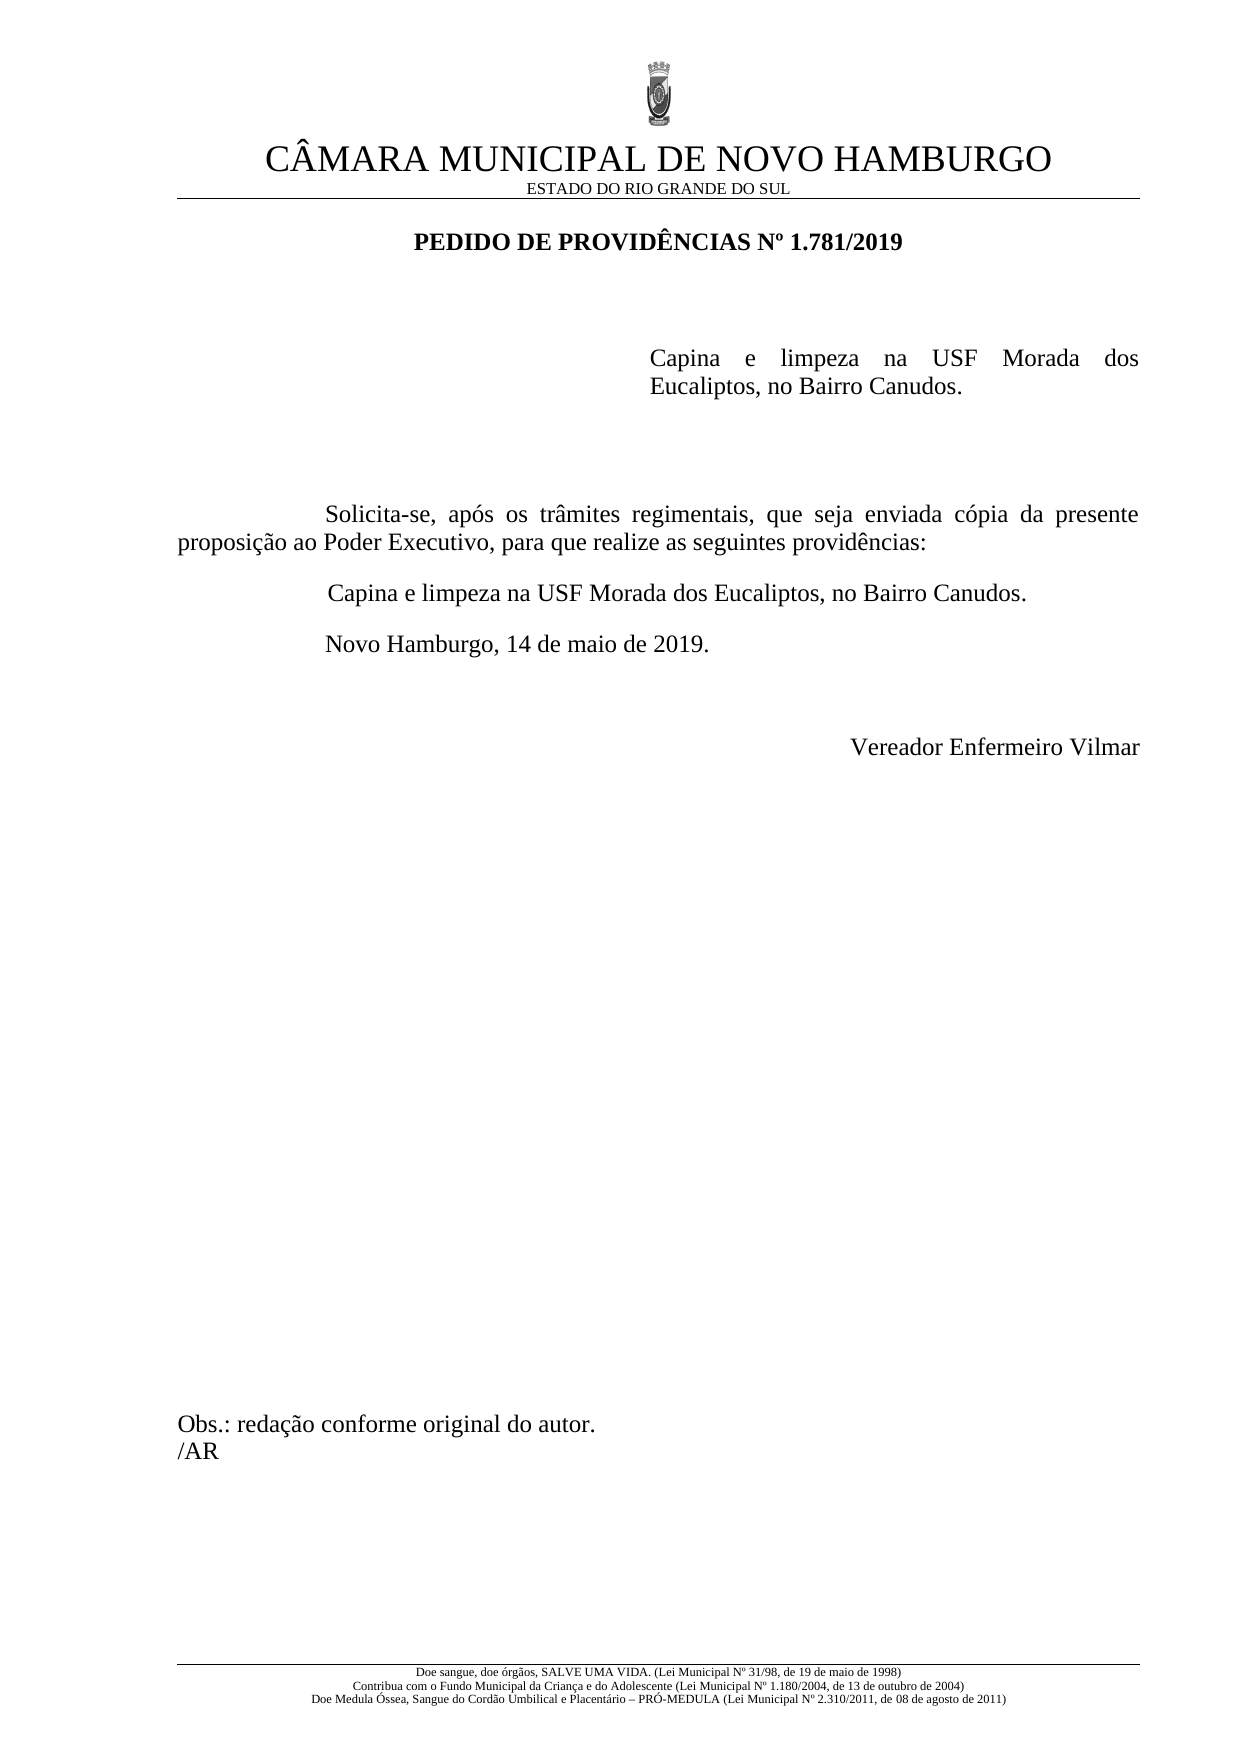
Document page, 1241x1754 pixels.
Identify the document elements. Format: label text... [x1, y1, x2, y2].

text /AR [177, 1437, 1140, 1465]
text Capina e limpeza na USF Morada dos Eucaliptos, no Bairro Canudos. [177, 579, 1140, 607]
text Obs.: redação conforme original do autor. [177, 1410, 1140, 1437]
text Capina e limpeza na USF Morada dos Eucaliptos, no Bairro Canudos. [649, 344, 1140, 400]
text Vereador Enfermeiro Vilmar [177, 733, 1140, 761]
text Solicita-se, após os trâmites regimentais, que seja enviada cópia da presente proposição ao Poder Executivo, para que realize as seguintes providências: [177, 500, 1140, 556]
text PEDIDO DE PROVIDÊNCIAS Nº 1.781/2019 [177, 228, 1140, 256]
text Novo Hamburgo, 14 de maio de 2019. [177, 631, 1140, 658]
